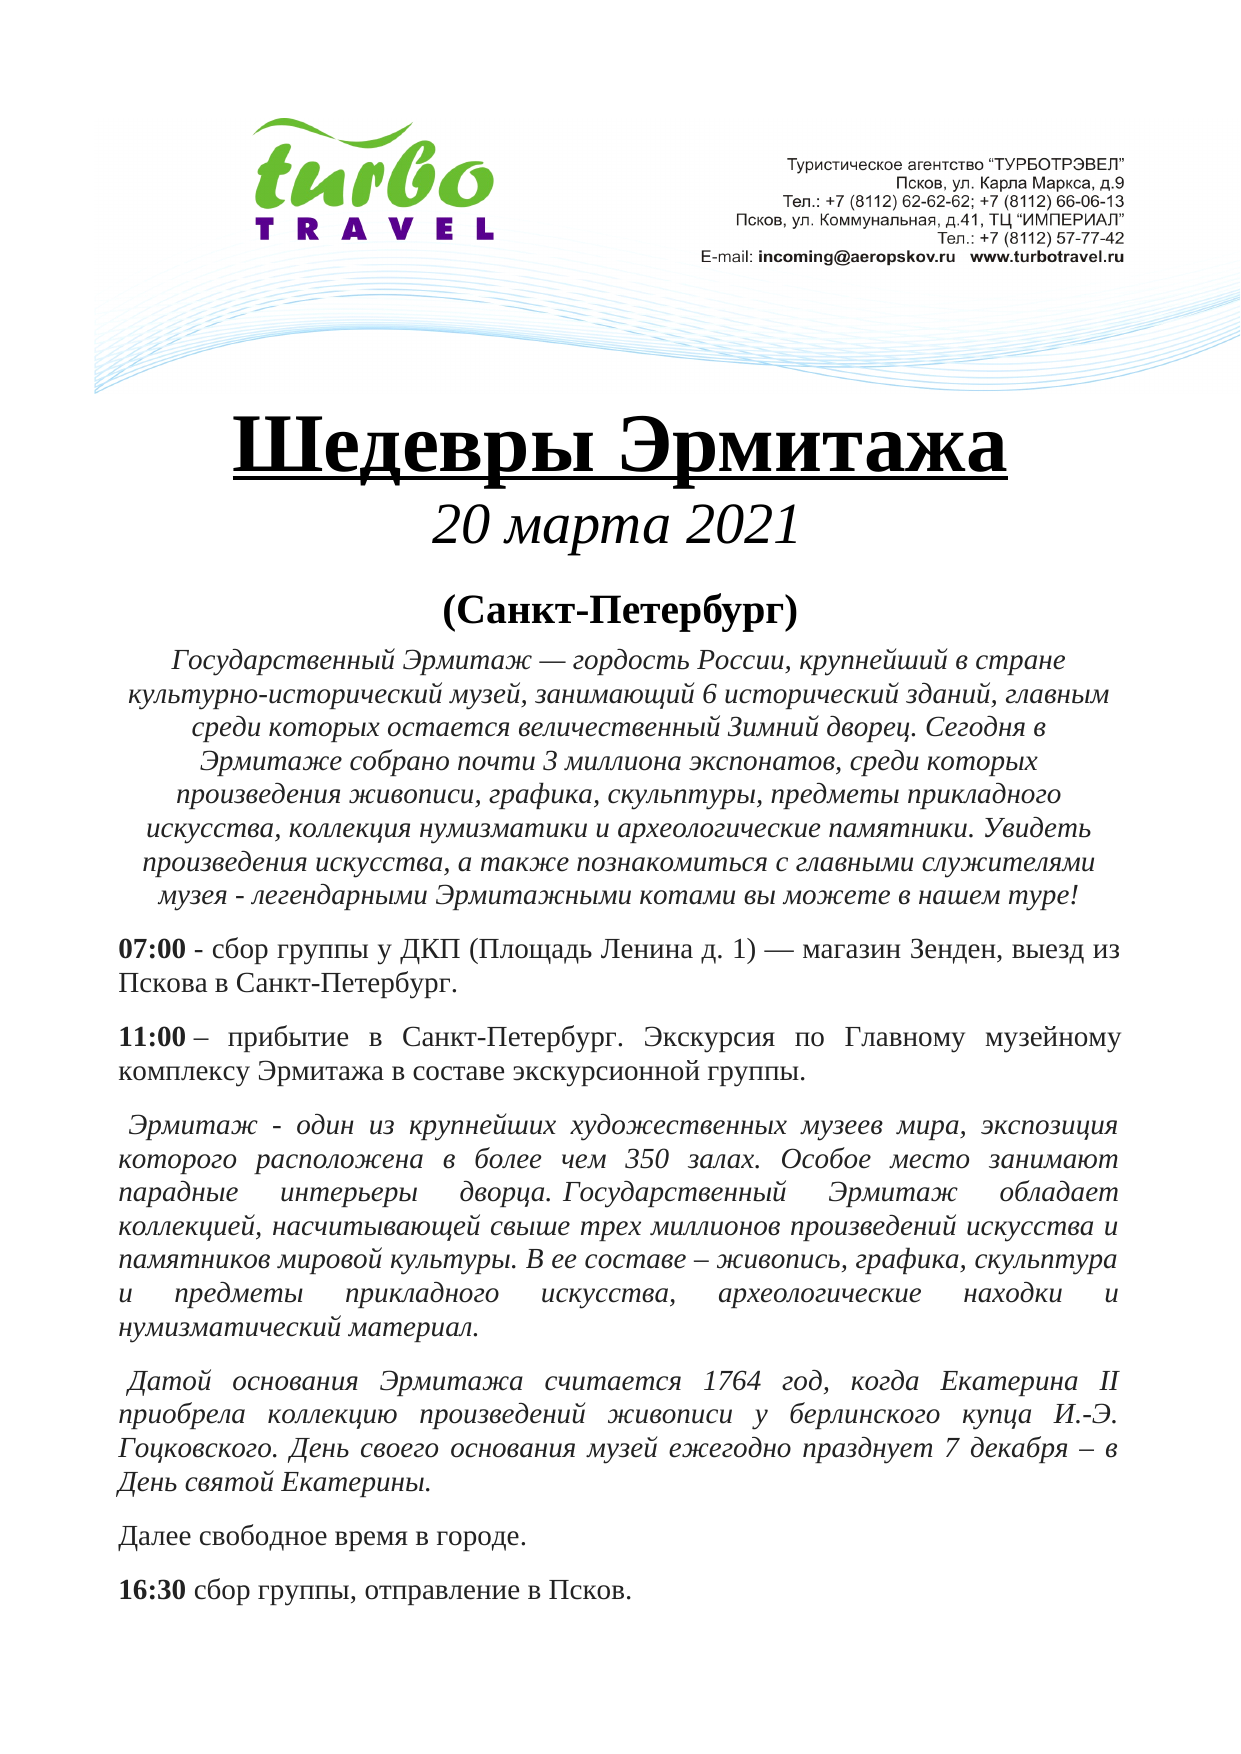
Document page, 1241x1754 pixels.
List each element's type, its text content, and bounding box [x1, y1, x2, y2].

text 11:00 – прибытие в Санкт-Петербург. Экскурсия по Главному музейному комплексу Эрмитажа в составе экскурсионной группы. [118, 1019, 1122, 1087]
text Эрмитаж - один из крупнейших художественных музеев мира, экспозиция которого расположена в более чем 350 залах. Особое место занимают парадные интерьеры дворца. Государственный Эрмитаж обладает коллекцией, насчитывающей свыше трех миллионов произведений искусства и памятников мировой культуры. В ее составе – живопись, графика, скульптура и предметы прикладного искусства, археологические находки и нумизматический материал. [118, 1107, 1122, 1342]
text Шедевры Эрмитажа [118, 394, 1122, 489]
text 16:30 сбор группы, отправление в Псков. [118, 1572, 1122, 1606]
text (Санкт-Петербург) [118, 584, 1122, 632]
text Государственный Эрмитаж — гордость России, крупнейший в стране культурно-исторический музей, занимающий 6 исторический зданий, главным среди которых остается величественный Зимний дворец. Сегодня в Эрмитаже собрано почти 3 миллиона экспонатов, среди которых произведения живописи, графика, скульптуры, предметы прикладного искусства, коллекция нумизматики и археологические памятники. Увидеть произведения искусства, а также познакомиться с главными служителями музея - легендарными Эрмитажными котами вы можете в нашем туре! [118, 642, 1122, 911]
text Далее свободное время в городе. [118, 1518, 1122, 1552]
text 07:00 - сбор группы у ДКП (Площадь Ленина д. 1) — магазин Зенден, выезд из Пскова в Санкт-Петербург. [118, 932, 1122, 999]
text Датой основания Эрмитажа считается 1764 год, когда Екатерина II приобрела коллекцию произведений живописи у берлинского купца И.-Э. Гоцковского. День своего основания музей ежегодно празднует 7 декабря – в День святой Екатерины. [118, 1363, 1122, 1497]
text 20 марта 2021 [118, 489, 1122, 556]
